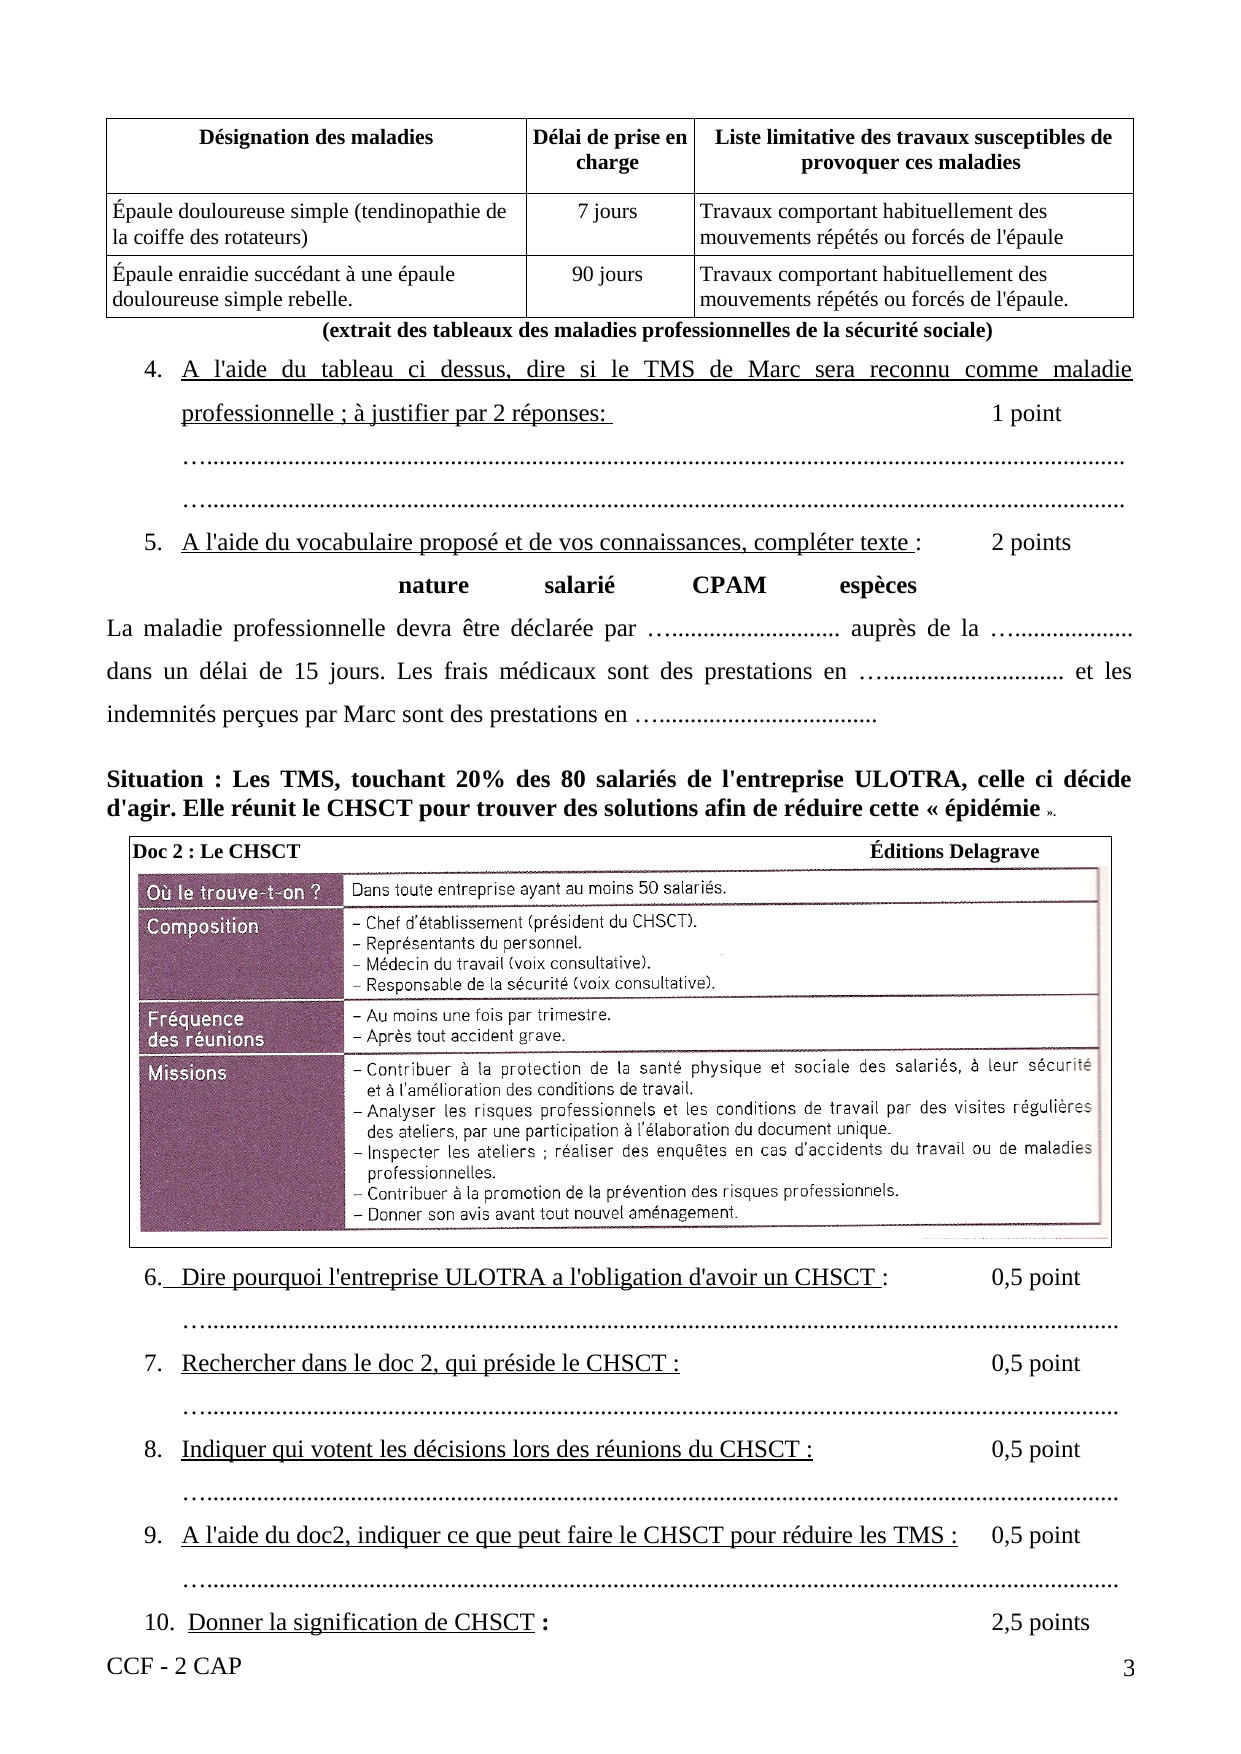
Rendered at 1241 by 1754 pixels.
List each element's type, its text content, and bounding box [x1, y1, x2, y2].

list Doc 2 : Le CHSCT Éditions Delagrave [132, 839, 1108, 863]
list ….................................................................................................................................................. [144, 1305, 1134, 1334]
list Dire pourquoi l'entreprise ULOTRA a l'obligation d'avoir un CHSCT : 0,5 point [144, 836, 1134, 1291]
list ….................................................................................................................................................. [144, 1391, 1134, 1420]
list (extrait des tableaux des maladies professionnelles de la sécurité sociale) [144, 318, 1134, 342]
text Situation : Les TMS, touchant 20% des 80 salariés de l'entreprise ULOTRA, celle ci décide d'agir. Elle réunit le CHSCT pour trouver des solutions afin de réduire cette « épidémie ». [106, 764, 1134, 822]
list A l'aide du doc2, indiquer ce que peut faire le CHSCT pour réduire les TMS : 0,5 point [144, 1521, 1134, 1549]
list A l'aide du tableau ci dessus, dire si le TMS de Marc sera reconnu comme maladie professionnelle ; à justifier par 2 réponses: 1 point [144, 354, 1134, 426]
list Dire pourquoi l'entreprise ULOTRA a l'obligation d'avoir un CHSCT : 0,5 point [130, 837, 1111, 1247]
list nature salarié CPAM espèces [144, 570, 1134, 599]
list …................................................................................................................................................... [144, 441, 1134, 469]
table_header Liste limitative des travaux susceptibles de provoquer ces maladies [695, 119, 1133, 193]
table_cell 90 jours [527, 256, 694, 317]
list A l'aide du vocabulaire proposé et de vos connaissances, compléter texte : 2 points [144, 527, 1134, 556]
list Indiquer qui votent les décisions lors des réunions du CHSCT : 0,5 point [144, 1434, 1134, 1463]
table_header Délai de prise en charge [527, 119, 694, 193]
table_cell 7 jours [527, 194, 694, 255]
table_header Désignation des maladies [107, 119, 526, 193]
list ….................................................................................................................................................. [144, 1564, 1134, 1592]
text La maladie professionnelle devra être déclarée par …........................... auprès de la …................... dans un délai de 15 jours. Les frais médicaux sont des prestations en …............................. et les indemnités perçues par Marc sont des prestations en …................................... [106, 613, 1134, 728]
table_cell Épaule enraidie succédant à une épaule douloureuse simple rebelle. [107, 256, 526, 317]
list …................................................................................................................................................... [144, 484, 1134, 513]
list ….................................................................................................................................................. [144, 1477, 1134, 1506]
table_cell Épaule douloureuse simple (tendinopathie de la coiffe des rotateurs) [107, 194, 526, 255]
list Donner la signification de CHSCT : 2,5 points [144, 1607, 1134, 1636]
picture [132, 866, 1108, 1239]
table_cell Travaux comportant habituellement des mouvements répétés ou forcés de l'épaule. [695, 256, 1133, 317]
table_cell Travaux comportant habituellement des mouvements répétés ou forcés de l'épaule [695, 194, 1133, 255]
list Rechercher dans le doc 2, qui préside le CHSCT : 0,5 point [144, 1348, 1134, 1377]
